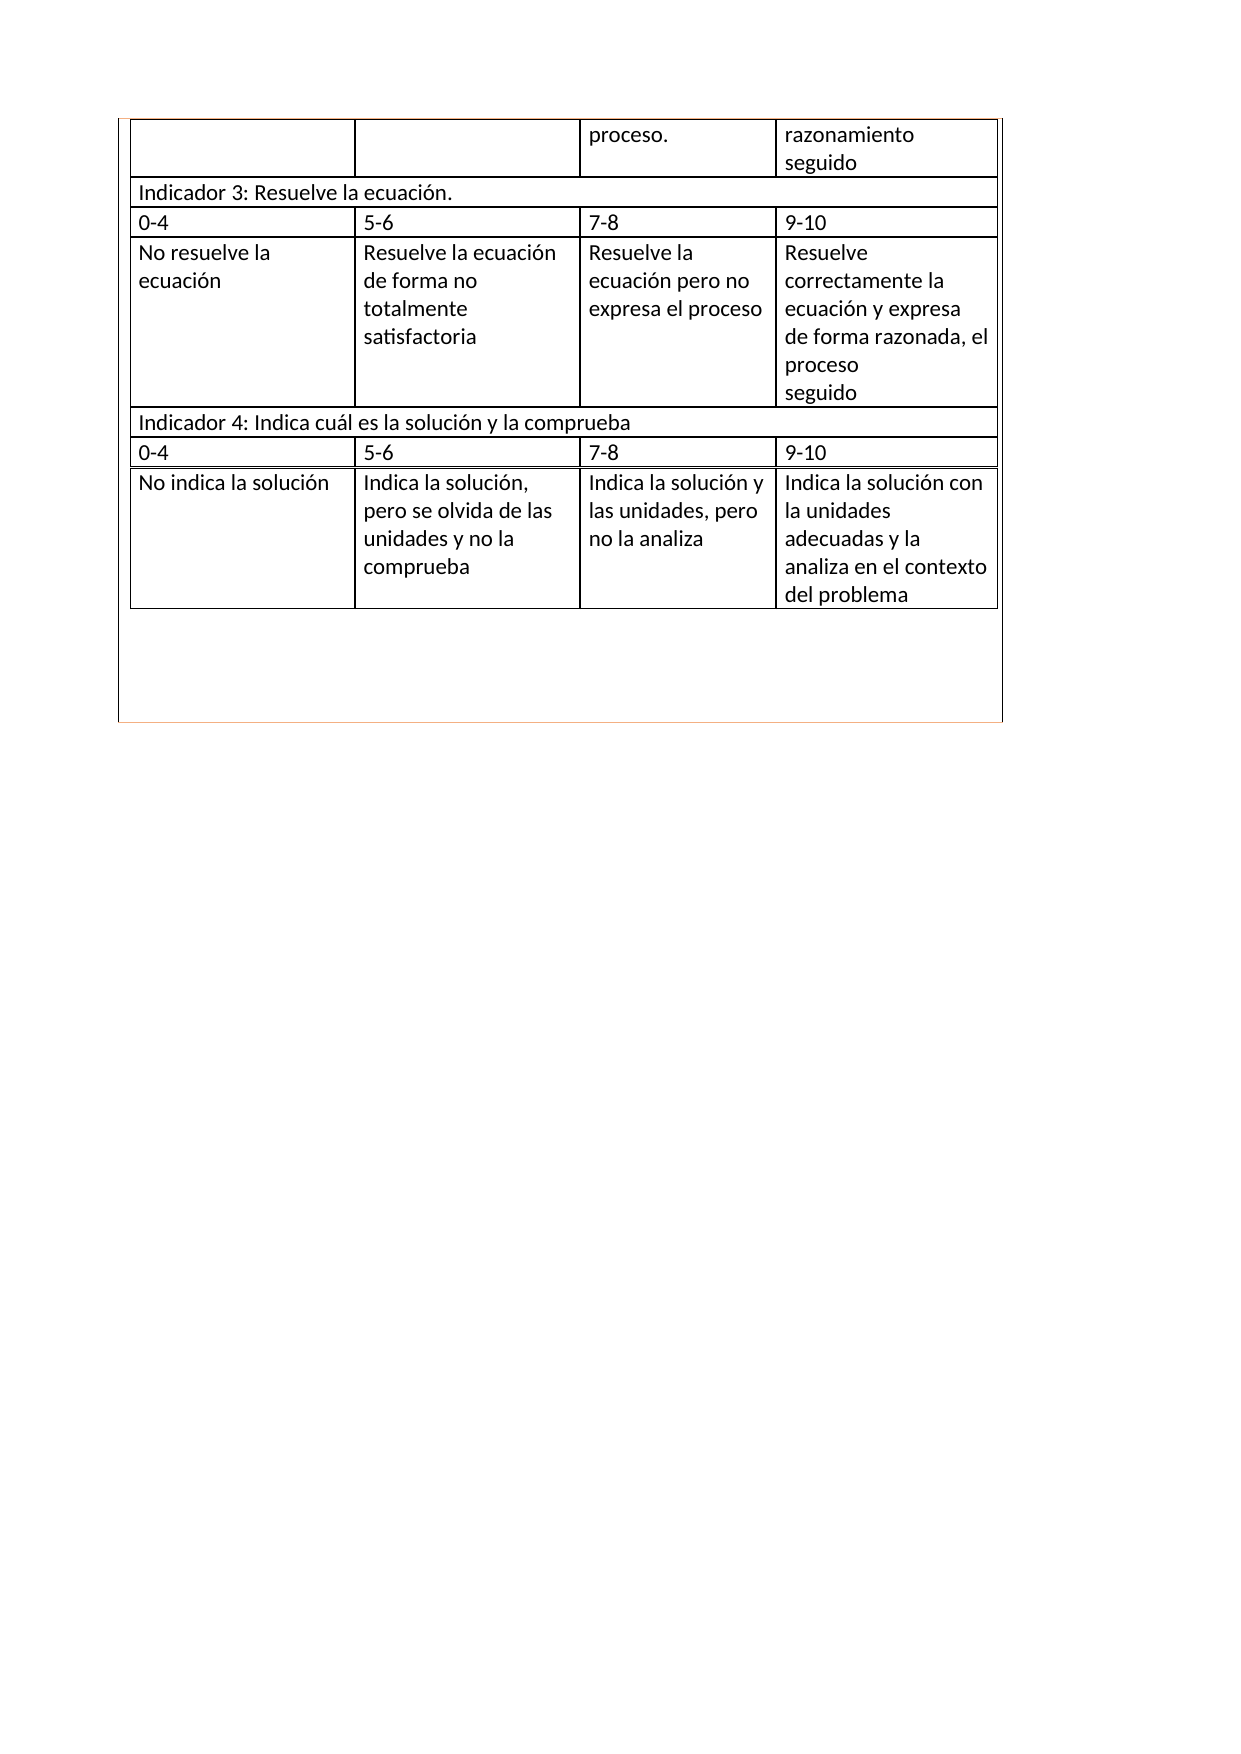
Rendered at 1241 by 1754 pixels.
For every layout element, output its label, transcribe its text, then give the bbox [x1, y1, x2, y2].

table_cell Resuelve la ecuación pero no expresa el proceso [581, 238, 775, 406]
table_cell 9-10 [777, 208, 997, 236]
table_cell Indicador 4: Indica cuál es la solución y la comprueba [131, 408, 997, 436]
table_cell 7-8 [581, 438, 775, 466]
table_cell Resuelve correctamente la ecuación y expresa de forma razonada, el proceso seguido [777, 238, 997, 406]
table_cell No resuelve la ecuación [131, 238, 354, 406]
table_cell 0-4 [131, 208, 354, 236]
table_cell Indicador 3: Resuelve la ecuación. [131, 178, 997, 206]
table_cell proceso. [581, 120, 775, 176]
table_cell Resuelve la ecuación de forma no totalmente satisfactoria [356, 238, 579, 406]
table_cell 5-6 [356, 208, 579, 236]
table_cell razonamiento seguido [777, 120, 997, 176]
table_cell Indica la solución con la unidades adecuadas y la analiza en el contexto del problema [777, 469, 997, 608]
table_cell 0-4 [131, 438, 354, 466]
table_cell 5-6 [356, 438, 579, 466]
table_cell [131, 120, 354, 176]
table_cell Indica la solución, pero se olvida de las unidades y no la comprueba [356, 469, 579, 608]
table_cell 9-10 [777, 438, 997, 466]
table_cell 7-8 [581, 208, 775, 236]
table_cell No indica la solución [131, 469, 354, 608]
table_cell [356, 120, 579, 176]
table_cell [119, 119, 1002, 722]
table_cell Indica la solución y las unidades, pero no la analiza [581, 469, 775, 608]
